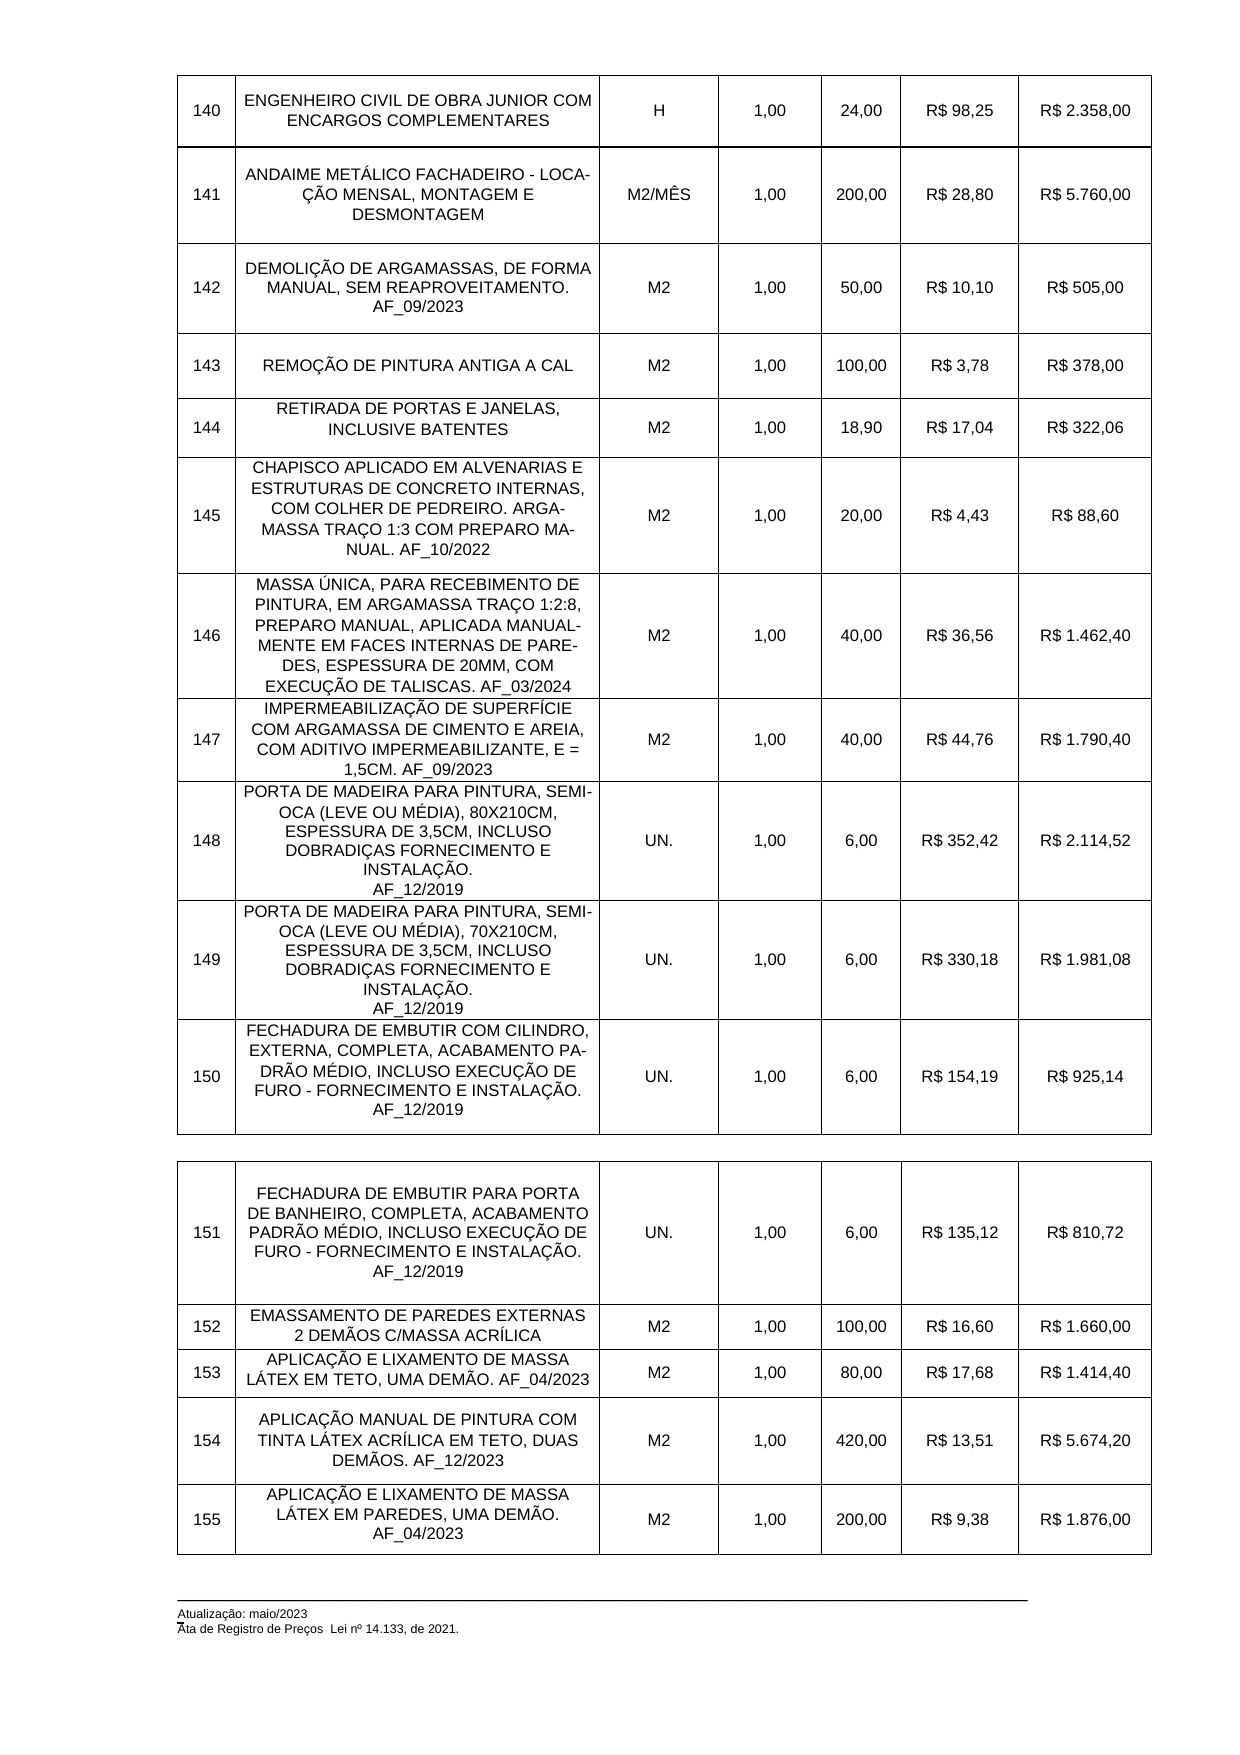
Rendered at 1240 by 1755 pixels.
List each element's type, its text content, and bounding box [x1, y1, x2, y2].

table_cell 155 [178, 1485, 235, 1554]
table_cell R$ 378,00 [1019, 334, 1151, 398]
table_cell R$ 925,14 [1019, 1020, 1151, 1134]
table_cell 1,00 [719, 1350, 821, 1397]
table_cell R$ 352,42 [901, 782, 1018, 900]
table_cell M2 [600, 1485, 718, 1554]
table_cell ENGENHEIRO CIVIL DE OBRA JUNIOR COM ENCARGOS COMPLEMENTARES [236, 76, 599, 146]
table_cell REMOÇÃO DE PINTURA ANTIGA A CAL [236, 334, 599, 398]
table_cell APLICAÇÃO E LIXAMENTO DE MASSA LÁTEX EM PAREDES, UMA DEMÃO. AF_04/2023 [236, 1485, 599, 1554]
table_cell 144 [178, 399, 235, 457]
table_header R$ 135,12 [902, 1162, 1018, 1304]
table_cell R$ 505,00 [1019, 244, 1151, 333]
table_cell 80,00 [822, 1350, 901, 1397]
table_cell 1,00 [719, 76, 821, 146]
table_cell R$ 36,56 [901, 574, 1018, 698]
table_cell 154 [178, 1398, 235, 1484]
table_cell APLICAÇÃO E LIXAMENTO DE MASSA LÁTEX EM TETO, UMA DEMÃO. AF_04/2023 [236, 1350, 599, 1397]
table_cell 24,00 [822, 76, 900, 146]
table_cell R$ 4,43 [901, 458, 1018, 573]
table_cell R$ 330,18 [901, 901, 1018, 1019]
table_cell PORTA DE MADEIRA PARA PINTURA, SEMI- OCA (LEVE OU MÉDIA), 80X210CM, ESPESSURA DE 3,5CM, INCLUSO DOBRADIÇAS FORNECIMENTO E INSTALAÇÃO. AF_12/2019 [236, 782, 599, 900]
table_cell 40,00 [822, 699, 900, 781]
table_cell 200,00 [822, 148, 900, 243]
table_cell 145 [178, 458, 235, 573]
table_cell 18,90 [822, 399, 900, 457]
table_cell UN. [600, 1020, 718, 1134]
table_cell EMASSAMENTO DE PAREDES EXTERNAS 2 DEMÃOS C/MASSA ACRÍLICA [236, 1305, 599, 1348]
table_cell 50,00 [822, 244, 900, 333]
table_cell R$ 13,51 [902, 1398, 1018, 1484]
table_cell R$ 1.981,08 [1019, 901, 1151, 1019]
table_cell R$ 154,19 [901, 1020, 1018, 1134]
table_cell R$ 3,78 [901, 334, 1018, 398]
table_cell R$ 1.660,00 [1019, 1305, 1151, 1348]
table_cell 1,00 [719, 699, 821, 781]
table_cell R$ 5.674,20 [1019, 1398, 1151, 1484]
table_cell R$ 98,25 [901, 76, 1018, 146]
table_cell 1,00 [719, 901, 821, 1019]
table_cell 143 [178, 334, 235, 398]
table_header 6,00 [822, 1162, 901, 1304]
table_cell M2/MÊS [600, 148, 718, 243]
table_cell 152 [178, 1305, 235, 1348]
table_cell UN. [600, 782, 718, 900]
table_cell M2 [600, 1398, 718, 1484]
table_cell 1,00 [719, 782, 821, 900]
table_cell R$ 28,80 [901, 148, 1018, 243]
table_cell R$ 1.414,40 [1019, 1350, 1151, 1397]
table_cell 100,00 [822, 334, 900, 398]
table_cell M2 [600, 574, 718, 698]
table_cell 20,00 [822, 458, 900, 573]
table_cell 6,00 [822, 901, 900, 1019]
table_cell 148 [178, 782, 235, 900]
table_cell IMPERMEABILIZAÇÃO DE SUPERFÍCIE COM ARGAMASSA DE CIMENTO E AREIA, COM ADITIVO IMPERMEABILIZANTE, E = 1,5CM. AF_09/2023 [236, 699, 599, 781]
table_cell 1,00 [719, 1305, 821, 1348]
table_cell APLICAÇÃO MANUAL DE PINTURA COM TINTA LÁTEX ACRÍLICA EM TETO, DUAS DEMÃOS. AF_12/2023 [236, 1398, 599, 1484]
table_cell 140 [178, 76, 235, 146]
table_cell M2 [600, 399, 718, 457]
table_cell R$ 17,04 [901, 399, 1018, 457]
table_cell R$ 1.790,40 [1019, 699, 1151, 781]
table_cell R$ 5.760,00 [1019, 148, 1151, 243]
table_cell R$ 9,38 [902, 1485, 1018, 1554]
table_cell 1,00 [719, 244, 821, 333]
table_header UN. [600, 1162, 718, 1304]
table_cell 6,00 [822, 1020, 900, 1134]
table_cell M2 [600, 334, 718, 398]
table_header 151 [178, 1162, 235, 1304]
table_cell R$ 88,60 [1019, 458, 1151, 573]
table_cell M2 [600, 1305, 718, 1348]
table_cell 420,00 [822, 1398, 901, 1484]
table_cell 147 [178, 699, 235, 781]
table_cell R$ 1.462,40 [1019, 574, 1151, 698]
table_cell PORTA DE MADEIRA PARA PINTURA, SEMI- OCA (LEVE OU MÉDIA), 70X210CM, ESPESSURA DE 3,5CM, INCLUSO DOBRADIÇAS FORNECIMENTO E INSTALAÇÃO. AF_12/2019 [236, 901, 599, 1019]
table_cell 1,00 [719, 574, 821, 698]
table_cell 6,00 [822, 782, 900, 900]
table_cell M2 [600, 244, 718, 333]
table_cell ANDAIME METÁLICO FACHADEIRO - LOCA- ÇÃO MENSAL, MONTAGEM E DESMONTAGEM [236, 148, 599, 243]
table_cell M2 [600, 1350, 718, 1397]
table_cell 1,00 [719, 458, 821, 573]
table_header 1,00 [719, 1162, 821, 1304]
table_cell 146 [178, 574, 235, 698]
table_cell DEMOLIÇÃO DE ARGAMASSAS, DE FORMA MANUAL, SEM REAPROVEITAMENTO. AF_09/2023 [236, 244, 599, 333]
table_cell 1,00 [719, 334, 821, 398]
table_cell 1,00 [719, 1398, 821, 1484]
table_cell R$ 16,60 [902, 1305, 1018, 1348]
table_cell 153 [178, 1350, 235, 1397]
table_header FECHADURA DE EMBUTIR PARA PORTA DE BANHEIRO, COMPLETA, ACABAMENTO PADRÃO MÉDIO, INCLUSO EXECUÇÃO DE FURO - FORNECIMENTO E INSTALAÇÃO. AF_12/2019 [236, 1162, 599, 1304]
table_cell R$ 1.876,00 [1019, 1485, 1151, 1554]
table_cell CHAPISCO APLICADO EM ALVENARIAS E ESTRUTURAS DE CONCRETO INTERNAS, COM COLHER DE PEDREIRO. ARGA- MASSA TRAÇO 1:3 COM PREPARO MA- NUAL. AF_10/2022 [236, 458, 599, 573]
table_cell R$ 322,06 [1019, 399, 1151, 457]
table_cell 150 [178, 1020, 235, 1134]
table_cell 1,00 [719, 1485, 821, 1554]
table_header R$ 810,72 [1019, 1162, 1151, 1304]
table_cell R$ 44,76 [901, 699, 1018, 781]
table_cell 149 [178, 901, 235, 1019]
table_cell 100,00 [822, 1305, 901, 1348]
table_cell M2 [600, 699, 718, 781]
table_cell FECHADURA DE EMBUTIR COM CILINDRO, EXTERNA, COMPLETA, ACABAMENTO PA- DRÃO MÉDIO, INCLUSO EXECUÇÃO DE FURO - FORNECIMENTO E INSTALAÇÃO. AF_12/2019 [236, 1020, 599, 1134]
table_cell 1,00 [719, 148, 821, 243]
table_cell R$ 17,68 [902, 1350, 1018, 1397]
table_cell RETIRADA DE PORTAS E JANELAS, INCLUSIVE BATENTES [236, 399, 599, 457]
table_cell M2 [600, 458, 718, 573]
table_cell H [600, 76, 718, 146]
table_cell 142 [178, 244, 235, 333]
table_cell 1,00 [719, 399, 821, 457]
table_cell MASSA ÚNICA, PARA RECEBIMENTO DE PINTURA, EM ARGAMASSA TRAÇO 1:2:8, PREPARO MANUAL, APLICADA MANUAL- MENTE EM FACES INTERNAS DE PARE- DES, ESPESSURA DE 20MM, COM EXECUÇÃO DE TALISCAS. AF_03/2024 [236, 574, 599, 698]
table_cell 40,00 [822, 574, 900, 698]
table_cell 1,00 [719, 1020, 821, 1134]
table_cell R$ 2.358,00 [1019, 76, 1151, 146]
table_cell 141 [178, 148, 235, 243]
table_cell R$ 10,10 [901, 244, 1018, 333]
table_cell UN. [600, 901, 718, 1019]
table_cell R$ 2.114,52 [1019, 782, 1151, 900]
table_cell 200,00 [822, 1485, 901, 1554]
